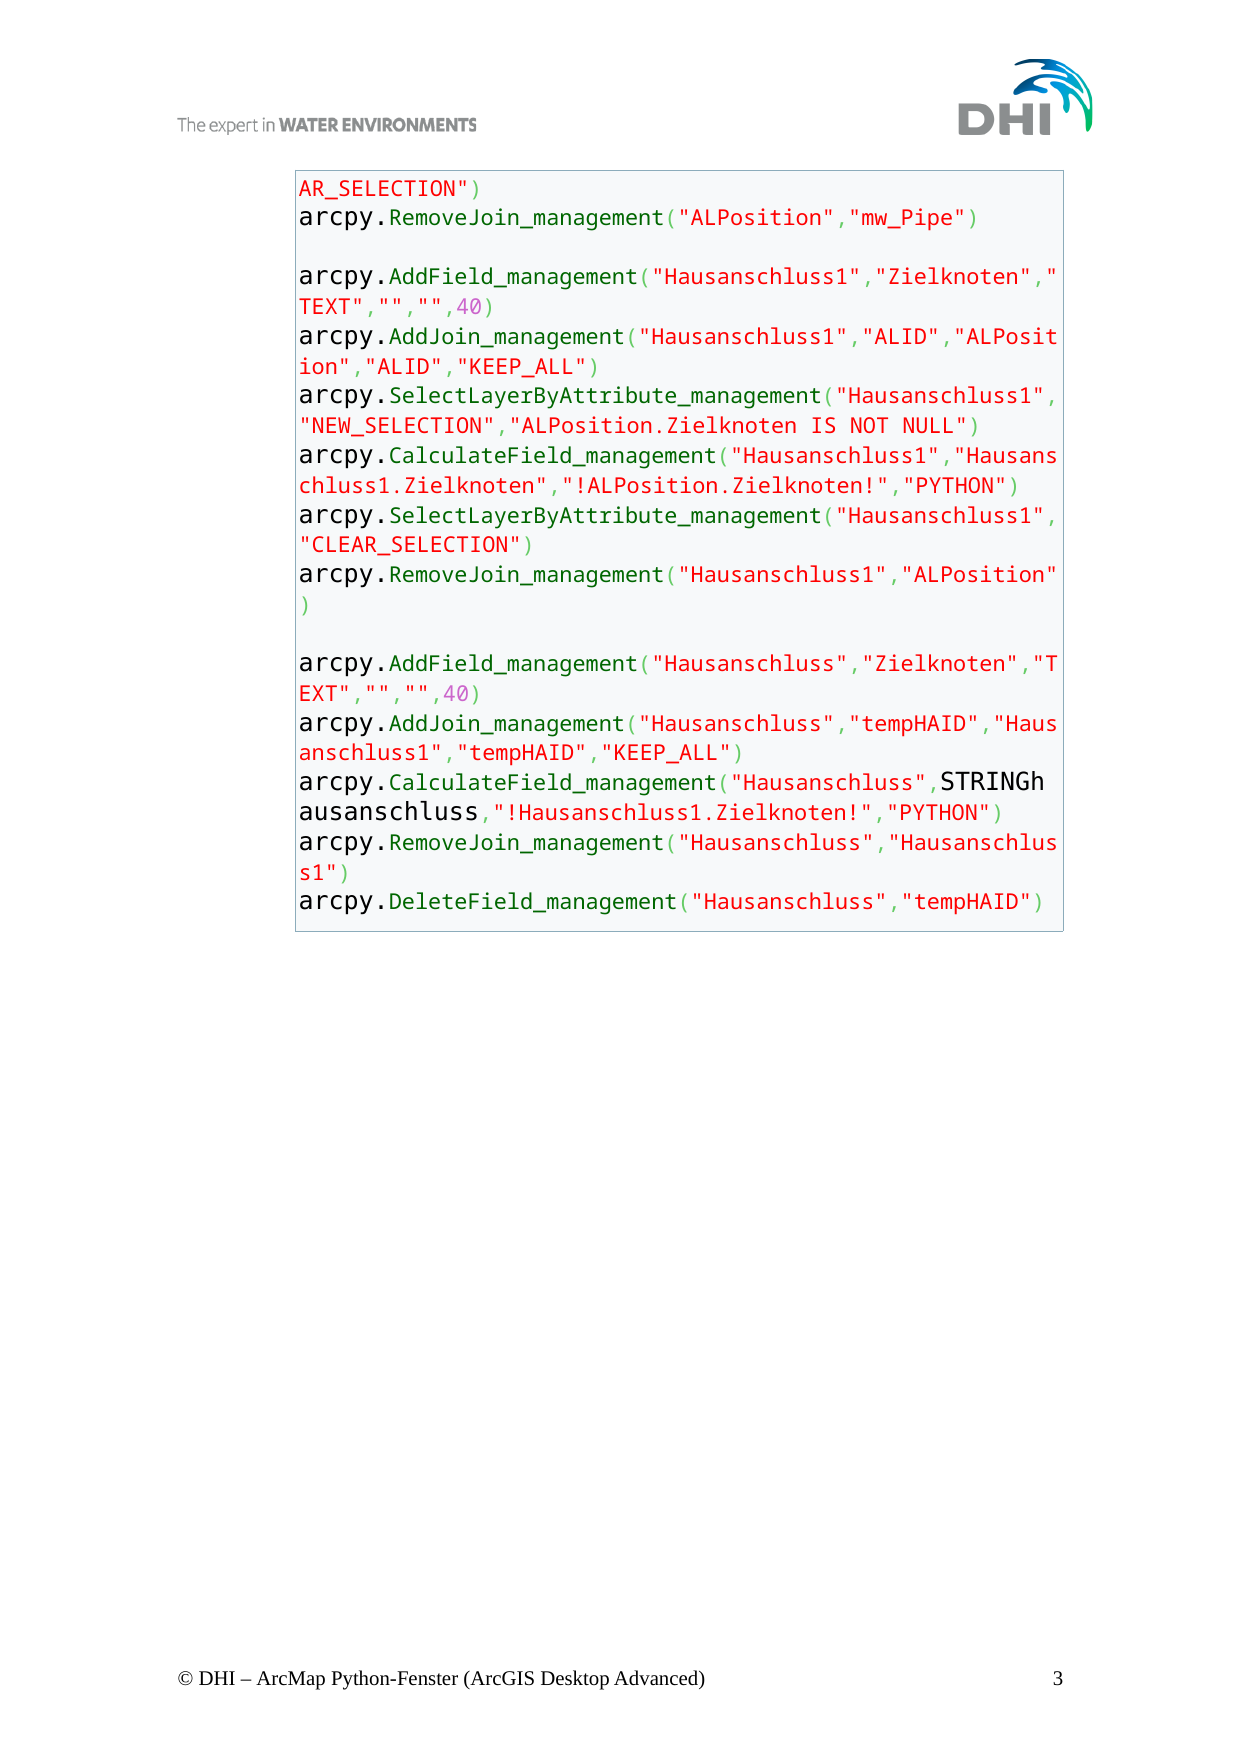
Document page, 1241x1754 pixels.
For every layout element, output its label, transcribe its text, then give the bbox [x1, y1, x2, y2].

picture [177, 117, 477, 135]
table_header AR_SELECTION") arcpy.RemoveJoin_management("ALPosition","mw_Pipe") arcpy.AddField_management("Hausanschluss1","Zielknoten","TEXT","","",40) arcpy.AddJoin_management("Hausanschluss1","ALID","ALPosition","ALID","KEEP_ALL") arcpy.SelectLayerByAttribute_management("Hausanschluss1","NEW_SELECTION","ALPosition.Zielknoten IS NOT NULL") arcpy.CalculateField_management("Hausanschluss1","Hausanschluss1.Zielknoten","!ALPosition.Zielknoten!","PYTHON") arcpy.SelectLayerByAttribute_management("Hausanschluss1","CLEAR_SELECTION") arcpy.RemoveJoin_management("Hausanschluss1","ALPosition") arcpy.AddField_management("Hausanschluss","Zielknoten","TEXT","","",40) arcpy.AddJoin_management("Hausanschluss","tempHAID","Hausanschluss1","tempHAID","KEEP_ALL") arcpy.CalculateField_management("Hausanschluss",STRINGhausanschluss,"!Hausanschluss1.Zielknoten!","PYTHON") arcpy.RemoveJoin_management("Hausanschluss","Hausanschluss1") arcpy.DeleteField_management("Hausanschluss","tempHAID") [296, 171, 1063, 931]
picture [958, 59, 1093, 135]
